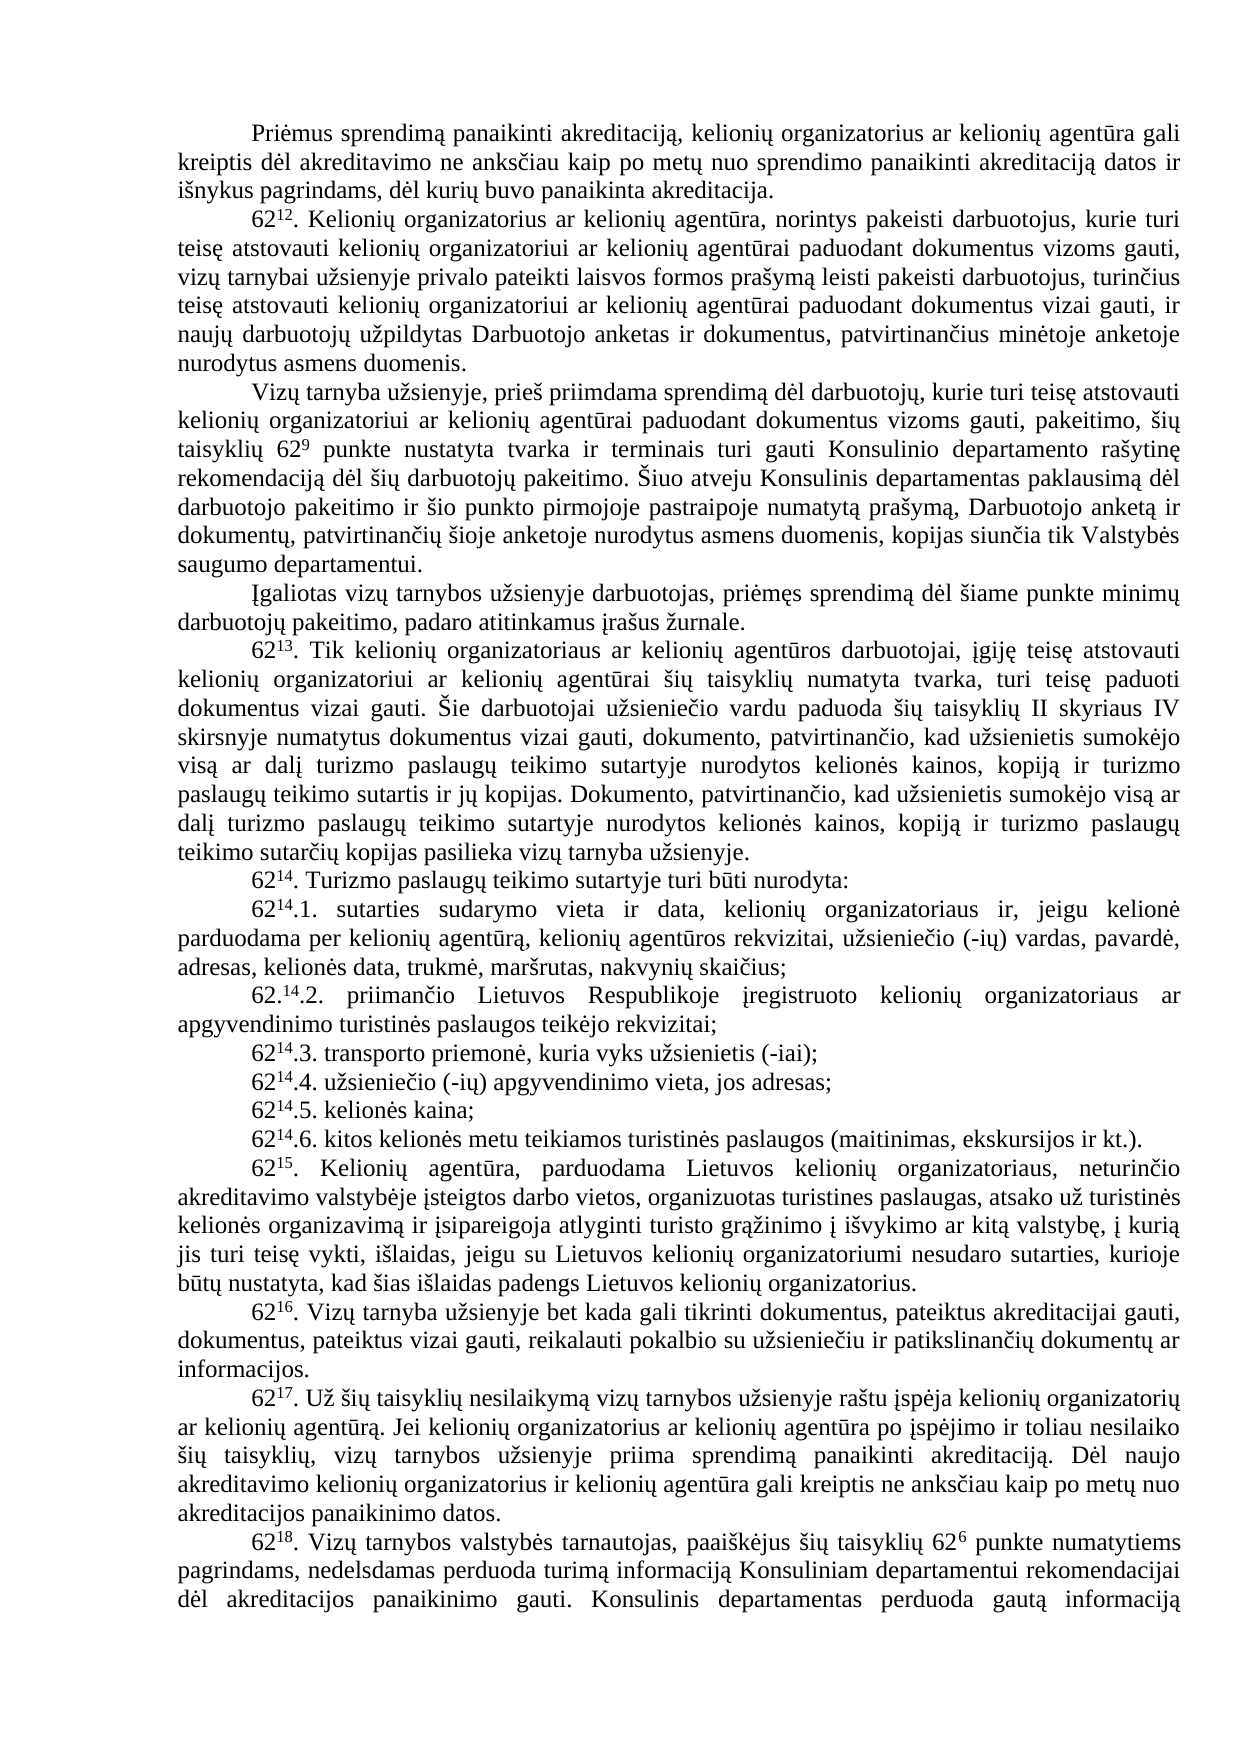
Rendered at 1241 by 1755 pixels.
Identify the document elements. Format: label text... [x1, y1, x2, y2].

text 6212. Kelionių organizatorius ar kelionių agentūra, norintys pakeisti darbuotojus, kurie turi teisę atstovauti kelionių organizatoriui ar kelionių agentūrai paduodant dokumentus vizoms gauti, vizų tarnybai užsienyje privalo pateikti laisvos formos prašymą leisti pakeisti darbuotojus, turinčius teisę atstovauti kelionių organizatoriui ar kelionių agentūrai paduodant dokumentus vizai gauti, ir naujų darbuotojų užpildytas Darbuotojo anketas ir dokumentus, patvirtinančius minėtoje anketoje nurodytus asmens duomenis. [177, 204, 1181, 377]
text 6214.3. transporto priemonė, kuria vyks užsienietis (-iai); [177, 1038, 1181, 1067]
text Vizų tarnyba užsienyje, prieš priimdama sprendimą dėl darbuotojų, kurie turi teisę atstovauti kelionių organizatoriui ar kelionių agentūrai paduodant dokumentus vizoms gauti, pakeitimo, šių taisyklių 629 punkte nustatyta tvarka ir terminais turi gauti Konsulinio departamento rašytinę rekomendaciją dėl šių darbuotojų pakeitimo. Šiuo atveju Konsulinis departamentas paklausimą dėl darbuotojo pakeitimo ir šio punkto pirmojoje pastraipoje numatytą prašymą, Darbuotojo anketą ir dokumentų, patvirtinančių šioje anketoje nurodytus asmens duomenis, kopijas siunčia tik Valstybės saugumo departamentui. [177, 377, 1181, 578]
text 6216. Vizų tarnyba užsienyje bet kada gali tikrinti dokumentus, pateiktus akreditacijai gauti, dokumentus, pateiktus vizai gauti, reikalauti pokalbio su užsieniečiu ir patikslinančių dokumentų ar informacijos. [177, 1297, 1181, 1383]
text 6214. Turizmo paslaugų teikimo sutartyje turi būti nurodyta: [177, 866, 1181, 894]
text 62.14.2. priimančio Lietuvos Respublikoje įregistruoto kelionių organizatoriaus ar apgyvendinimo turistinės paslaugos teikėjo rekvizitai; [177, 981, 1181, 1038]
text 6214.4. užsieniečio (-ių) apgyvendinimo vieta, jos adresas; [177, 1067, 1181, 1096]
text 6218. Vizų tarnybos valstybės tarnautojas, paaiškėjus šių taisyklių 626 punkte numatytiems pagrindams, nedelsdamas perduoda turimą informaciją Konsuliniam departamentui rekomendacijai dėl akreditacijos panaikinimo gauti. Konsulinis departamentas perduoda gautą informaciją [177, 1527, 1181, 1613]
text 6213. Tik kelionių organizatoriaus ar kelionių agentūros darbuotojai, įgiję teisę atstovauti kelionių organizatoriui ar kelionių agentūrai šių taisyklių numatyta tvarka, turi teisę paduoti dokumentus vizai gauti. Šie darbuotojai užsieniečio vardu paduoda šių taisyklių II skyriaus IV skirsnyje numatytus dokumentus vizai gauti, dokumento, patvirtinančio, kad užsienietis sumokėjo visą ar dalį turizmo paslaugų teikimo sutartyje nurodytos kelionės kainos, kopiją ir turizmo paslaugų teikimo sutartis ir jų kopijas. Dokumento, patvirtinančio, kad užsienietis sumokėjo visą ar dalį turizmo paslaugų teikimo sutartyje nurodytos kelionės kainos, kopiją ir turizmo paslaugų teikimo sutarčių kopijas pasilieka vizų tarnyba užsienyje. [177, 636, 1181, 866]
text 6215. Kelionių agentūra, parduodama Lietuvos kelionių organizatoriaus, neturinčio akreditavimo valstybėje įsteigtos darbo vietos, organizuotas turistines paslaugas, atsako už turistinės kelionės organizavimą ir įsipareigoja atlyginti turisto grąžinimo į išvykimo ar kitą valstybę, į kurią jis turi teisę vykti, išlaidas, jeigu su Lietuvos kelionių organizatoriumi nesudaro sutarties, kurioje būtų nustatyta, kad šias išlaidas padengs Lietuvos kelionių organizatorius. [177, 1153, 1181, 1297]
text Priėmus sprendimą panaikinti akreditaciją, kelionių organizatorius ar kelionių agentūra gali kreiptis dėl akreditavimo ne anksčiau kaip po metų nuo sprendimo panaikinti akreditaciją datos ir išnykus pagrindams, dėl kurių buvo panaikinta akreditacija. [177, 118, 1181, 204]
text 6214.6. kitos kelionės metu teikiamos turistinės paslaugos (maitinimas, ekskursijos ir kt.). [177, 1124, 1181, 1153]
text 6217. Už šių taisyklių nesilaikymą vizų tarnybos užsienyje raštu įspėja kelionių organizatorių ar kelionių agentūrą. Jei kelionių organizatorius ar kelionių agentūra po įspėjimo ir toliau nesilaiko šių taisyklių, vizų tarnybos užsienyje priima sprendimą panaikinti akreditaciją. Dėl naujo akreditavimo kelionių organizatorius ir kelionių agentūra gali kreiptis ne anksčiau kaip po metų nuo akreditacijos panaikinimo datos. [177, 1383, 1181, 1527]
text 6214.1. sutarties sudarymo vieta ir data, kelionių organizatoriaus ir, jeigu kelionė parduodama per kelionių agentūrą, kelionių agentūros rekvizitai, užsieniečio (-ių) vardas, pavardė, adresas, kelionės data, trukmė, maršrutas, nakvynių skaičius; [177, 894, 1181, 981]
text Įgaliotas vizų tarnybos užsienyje darbuotojas, priėmęs sprendimą dėl šiame punkte minimų darbuotojų pakeitimo, padaro atitinkamus įrašus žurnale. [177, 578, 1181, 636]
text 6214.5. kelionės kaina; [177, 1096, 1181, 1124]
